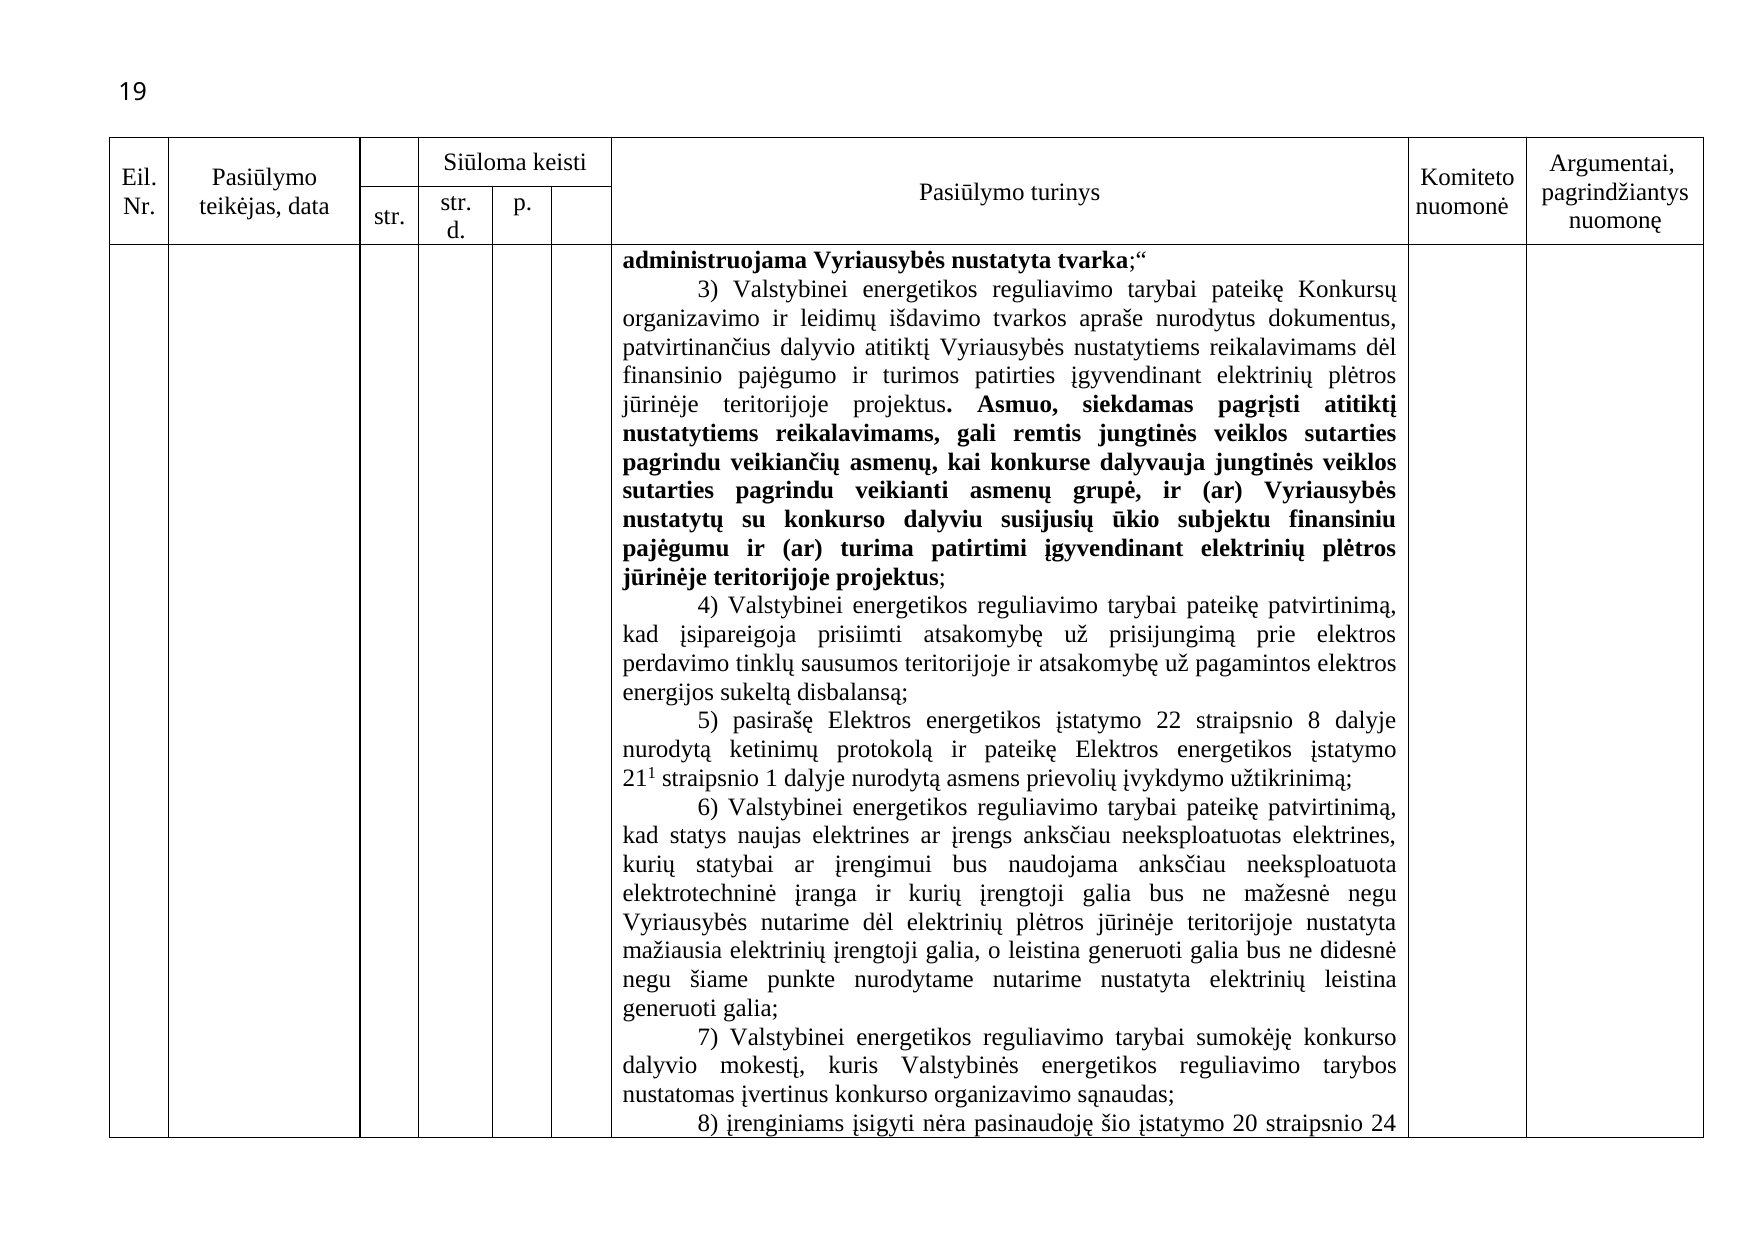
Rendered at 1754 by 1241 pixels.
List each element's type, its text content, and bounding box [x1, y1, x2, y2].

table_cell [419, 245, 492, 1137]
table_header Komiteto nuomonė [1409, 138, 1526, 244]
table_cell str. [361, 187, 418, 244]
table_header Pasiūlymo turinys [612, 138, 1408, 244]
table_cell [169, 245, 359, 1137]
table_cell [361, 245, 418, 1137]
table_cell [552, 245, 611, 1137]
table_header Eil. Nr. [110, 138, 168, 244]
table_cell p. [493, 187, 551, 244]
table_header Argumentai, pagrindžiantys nuomonę [1527, 138, 1703, 244]
table_header Siūloma keisti [419, 138, 611, 186]
table_header Pasiūlymo teikėjas, data [169, 138, 359, 244]
table_cell [110, 245, 168, 1137]
table_cell [493, 245, 551, 1137]
table_cell [552, 187, 611, 244]
table_header [361, 138, 418, 186]
table_cell [1409, 245, 1526, 1137]
table_cell [1527, 245, 1703, 1137]
table_cell str. d. [419, 187, 492, 244]
